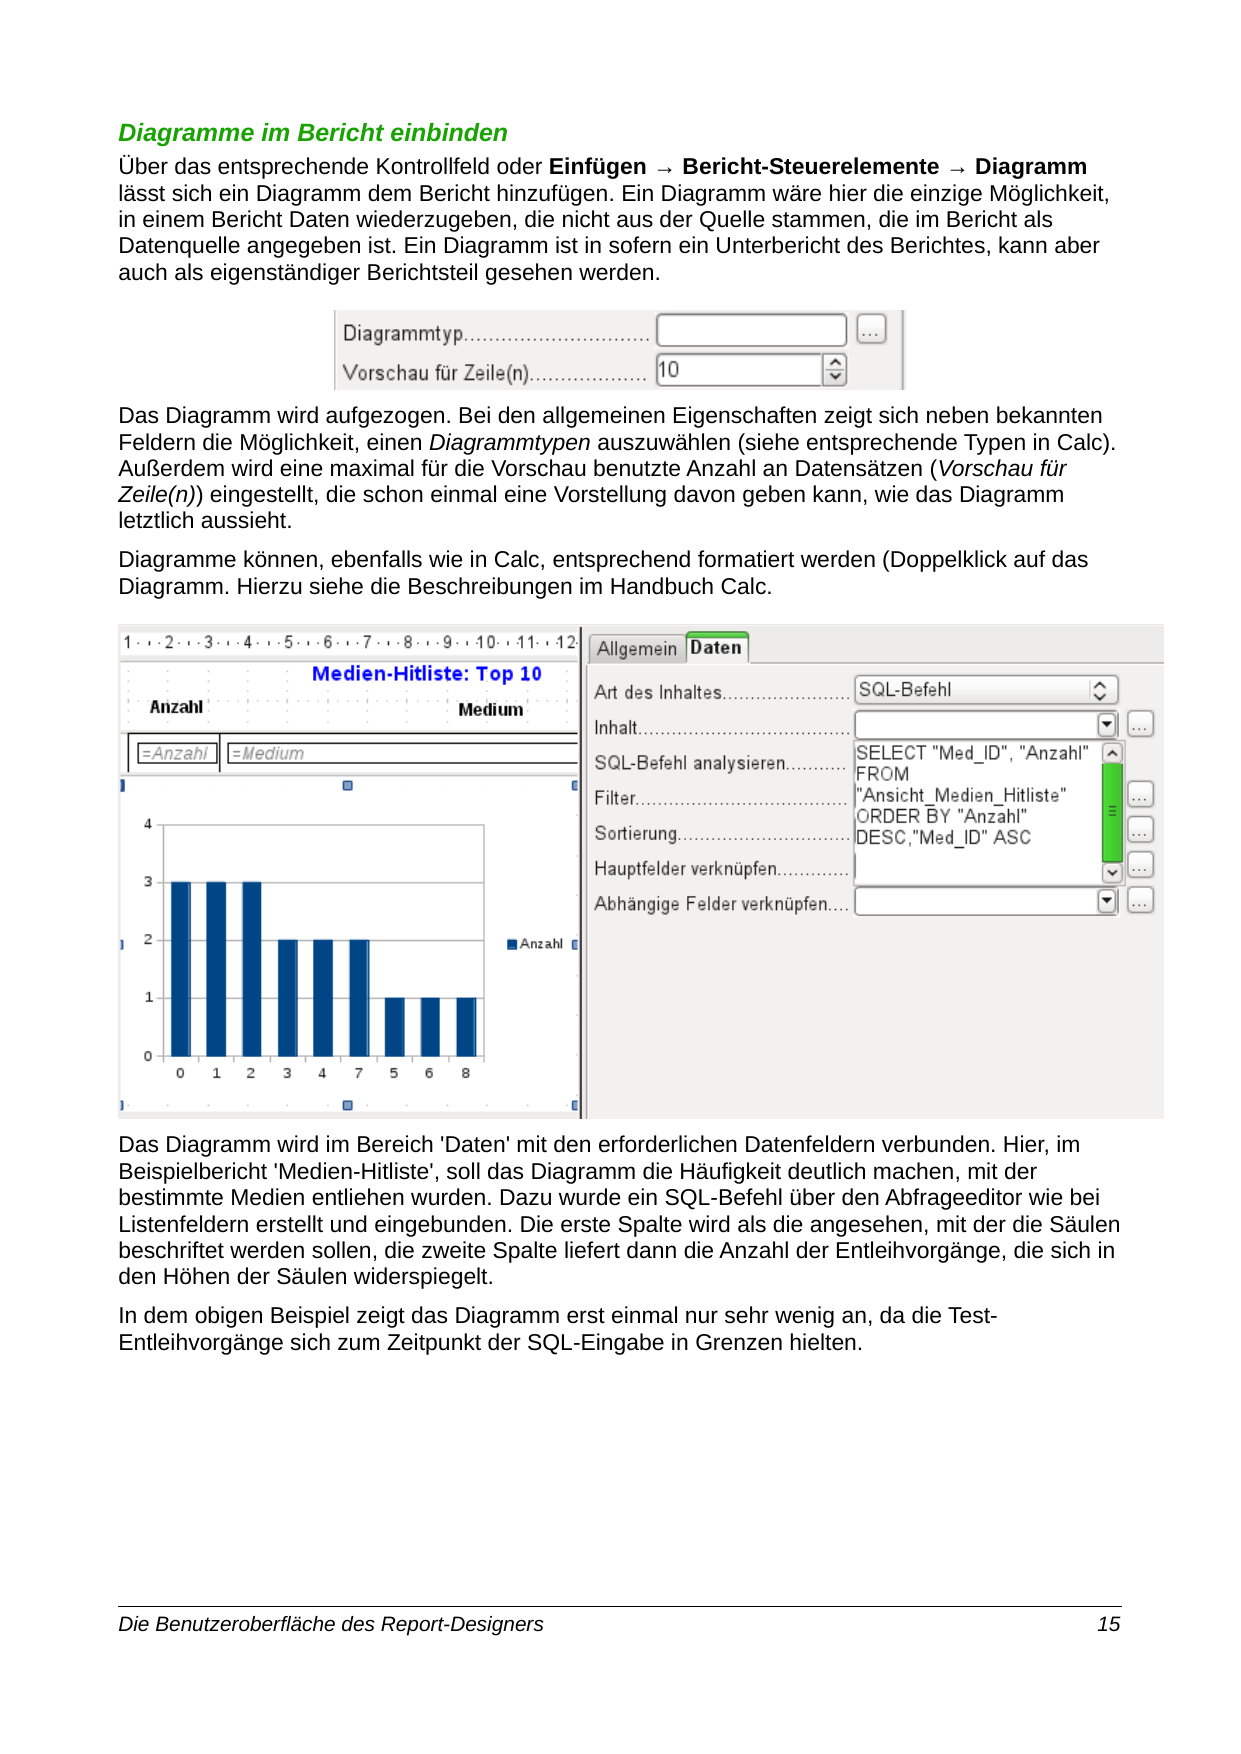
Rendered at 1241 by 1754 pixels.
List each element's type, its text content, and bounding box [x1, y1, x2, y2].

text In dem obigen Beispiel zeigt das Diagramm erst einmal nur sehr wenig an, da die Test-Entleihvorgänge sich zum Zeitpunkt der SQL-Eingabe in Grenzen hielten. [118, 1302, 1122, 1355]
picture [334, 310, 907, 390]
text Über das entsprechende Kontrollfeld oder Einfügen → Bericht-Steuerelemente → Diagramm lässt sich ein Diagramm dem Bericht hinzufügen. Ein Diagramm wäre hier die einzige Möglichkeit, in einem Bericht Daten wiederzugeben, die nicht aus der Quelle stammen, die im Bericht als Datenquelle angegeben ist. Ein Diagramm ist in sofern ein Unterbericht des Berichtes, kann aber auch als eigenständiger Berichtsteil gesehen werden. [118, 153, 1122, 285]
picture [118, 624, 1164, 1119]
text Diagramme können, ebenfalls wie in Calc, entsprechend formatiert werden (Doppelklick auf das Diagramm. Hierzu siehe die Beschreibungen im Handbuch Calc. [118, 546, 1122, 599]
text Das Diagramm wird im Bereich 'Daten' mit den erforderlichen Datenfeldern verbunden. Hier, im Beispielbericht 'Medien-Hitliste', soll das Diagramm die Häufigkeit deutlich machen, mit der bestimmte Medien entliehen wurden. Dazu wurde ein SQL-Befehl über den Abfrageeditor wie bei Listenfeldern erstellt und eingebunden. Die erste Spalte wird als die angesehen, mit der die Säulen beschriftet werden sollen, die zweite Spalte liefert dann die Anzahl der Entleihvorgänge, die sich in den Höhen der Säulen widerspiegelt. [118, 1131, 1122, 1289]
text Das Diagramm wird aufgezogen. Bei den allgemeinen Eigenschaften zeigt sich neben bekannten Feldern die Möglichkeit, einen Diagrammtypen auszuwählen (siehe entsprechende Typen in Calc). Außerdem wird eine maximal für die Vorschau benutzte Anzahl an Datensätzen (Vorschau für Zeile(n)) eingestellt, die schon einmal eine Vorstellung davon geben kann, wie das Diagramm letztlich aussieht. [118, 402, 1122, 534]
subtitle Diagramme im Bericht einbinden [118, 118, 1122, 147]
